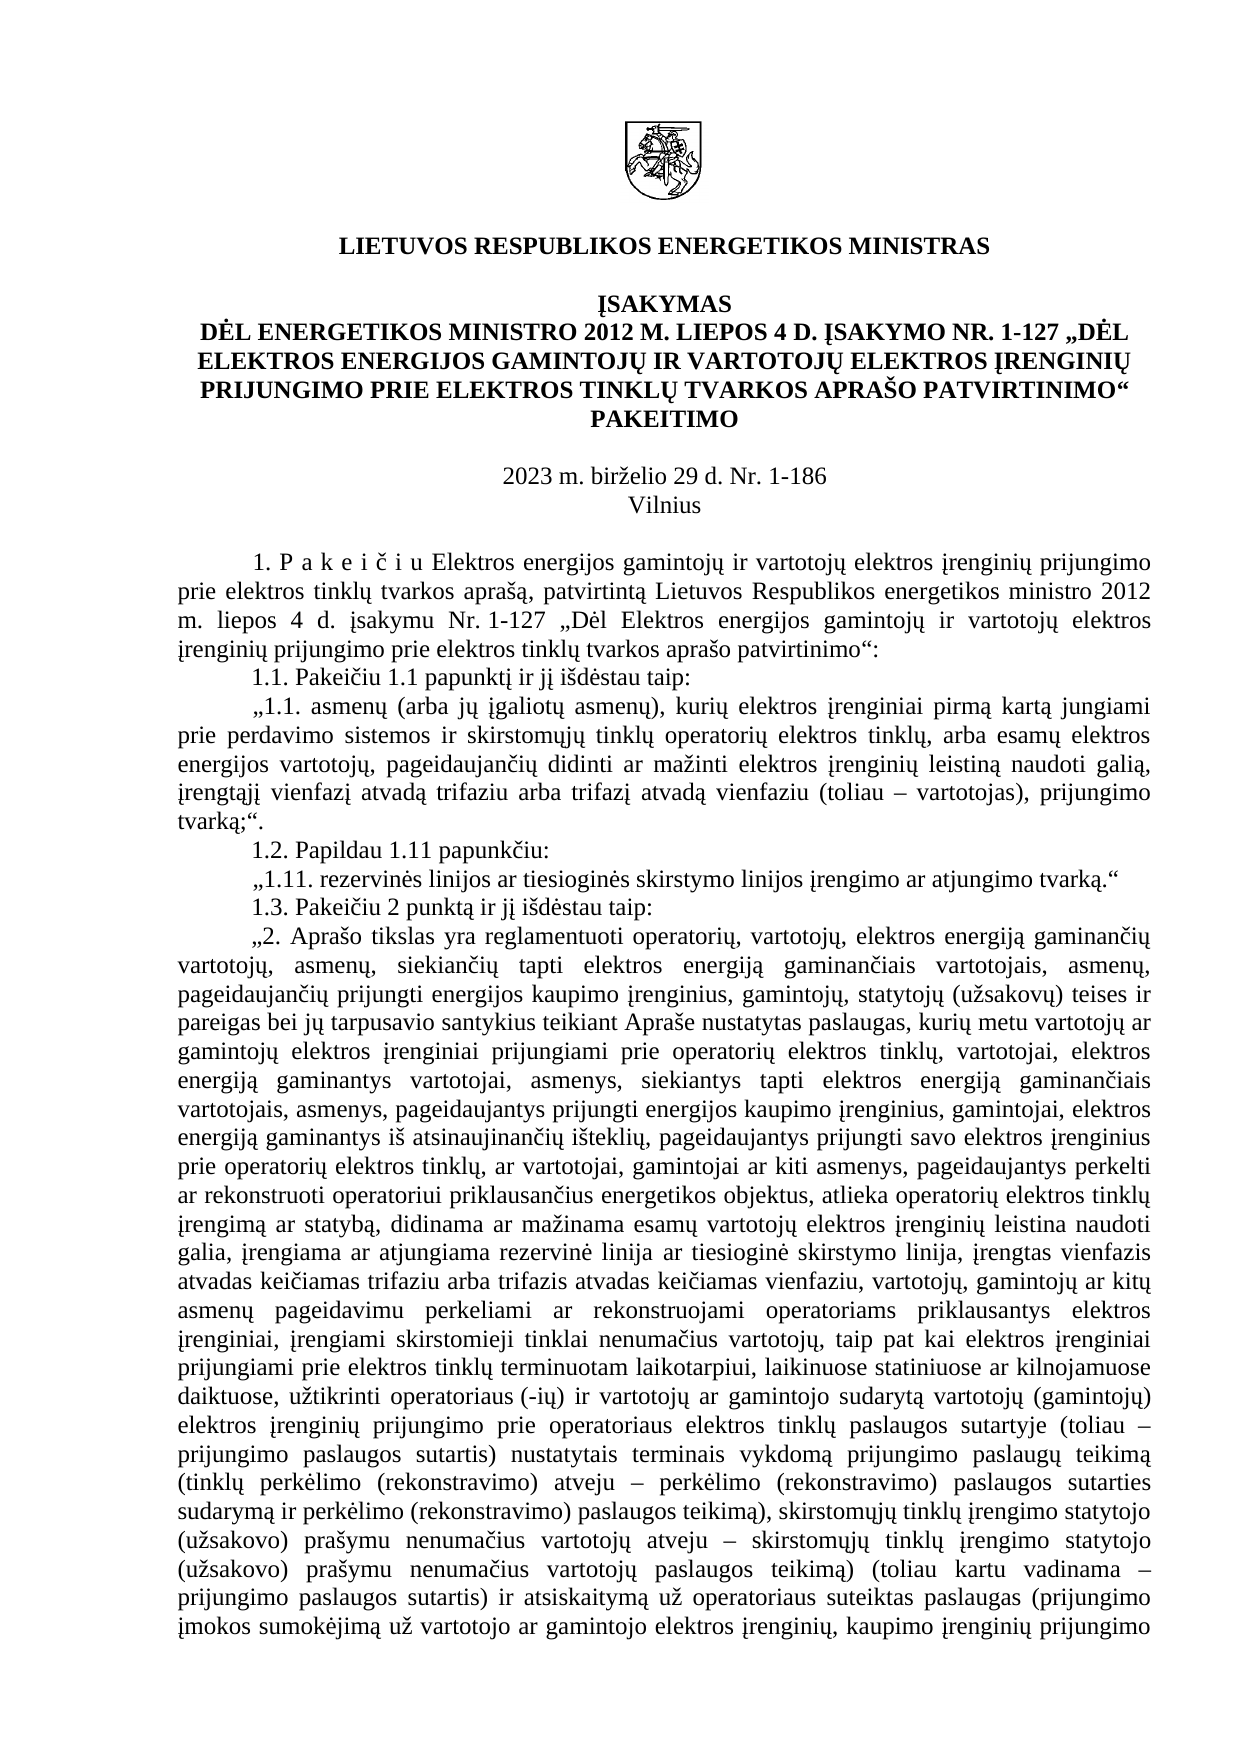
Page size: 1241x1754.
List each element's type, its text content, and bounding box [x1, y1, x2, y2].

text Vilnius [177, 490, 1152, 519]
text 1.3. Pakeičiu 2 punktą ir jį išdėstau taip: [177, 892, 1152, 921]
text 1.2. Papildau 1.11 papunkčiu: [177, 835, 1152, 864]
text DĖL energetikos ministro 2012 m. liepos 4 d. įsakymo nr. 1-127 „Dėl ELEKTROS ENERGIJOS GAMINTOJŲ IR VARTOTOJŲ ELEKTROS ĮRENGINIŲ PRIJUNGIMO PRIE ELEKTROS TINKLŲ TVARKOS APRAŠO patvirtinimo“ pakeitimo [177, 317, 1152, 432]
text 2023 m. birželio 29 d. Nr. 1-186 [177, 461, 1152, 490]
text 1.1. Pakeičiu 1.1 papunktį ir jį išdėstau taip: [177, 662, 1152, 691]
text įsakymas [177, 289, 1152, 317]
text „1.1. asmenų (arba jų įgaliotų asmenų), kurių elektros įrenginiai pirmą kartą jungiami prie perdavimo sistemos ir skirstomųjų tinklų operatorių elektros tinklų, arba esamų elektros energijos vartotojų, pageidaujančių didinti ar mažinti elektros įrenginių leistiną naudoti galią, įrengtąjį vienfazį atvadą trifaziu arba trifazį atvadą vienfaziu (toliau – vartotojas), prijungimo tvarką;“. [177, 691, 1152, 835]
text „2. Aprašo tikslas yra reglamentuoti operatorių, vartotojų, elektros energiją gaminančių vartotojų, asmenų, siekiančių tapti elektros energiją gaminančiais vartotojais, asmenų, pageidaujančių prijungti energijos kaupimo įrenginius, gamintojų, statytojų (užsakovų) teises ir pareigas bei jų tarpusavio santykius teikiant Apraše nustatytas paslaugas, kurių metu vartotojų ar gamintojų elektros įrenginiai prijungiami prie operatorių elektros tinklų, vartotojai, elektros energiją gaminantys vartotojai, asmenys, siekiantys tapti elektros energiją gaminančiais vartotojais, asmenys, pageidaujantys prijungti energijos kaupimo įrenginius, gamintojai, elektros energiją gaminantys iš atsinaujinančių išteklių, pageidaujantys prijungti savo elektros įrenginius prie operatorių elektros tinklų, ar vartotojai, gamintojai ar kiti asmenys, pageidaujantys perkelti ar rekonstruoti operatoriui priklausančius energetikos objektus, atlieka operatorių elektros tinklų įrengimą ar statybą, didinama ar mažinama esamų vartotojų elektros įrenginių leistina naudoti galia, įrengiama ar atjungiama rezervinė linija ar tiesioginė skirstymo linija, įrengtas vienfazis atvadas keičiamas trifaziu arba trifazis atvadas keičiamas vienfaziu, vartotojų, gamintojų ar kitų asmenų pageidavimu perkeliami ar rekonstruojami operatoriams priklausantys elektros įrenginiai, įrengiami skirstomieji tinklai nenumačius vartotojų, taip pat kai elektros įrenginiai prijungiami prie elektros tinklų terminuotam laikotarpiui, laikinuose statiniuose ar kilnojamuose daiktuose, užtikrinti operatoriaus (-ių) ir vartotojų ar gamintojo sudarytą vartotojų (gamintojų) elektros įrenginių prijungimo prie operatoriaus elektros tinklų paslaugos sutartyje (toliau – prijungimo paslaugos sutartis) nustatytais terminais vykdomą prijungimo paslaugų teikimą (tinklų perkėlimo (rekonstravimo) atveju – perkėlimo (rekonstravimo) paslaugos sutarties sudarymą ir perkėlimo (rekonstravimo) paslaugos teikimą), skirstomųjų tinklų įrengimo statytojo (užsakovo) prašymu nenumačius vartotojų atveju – skirstomųjų tinklų įrengimo statytojo (užsakovo) prašymu nenumačius vartotojų paslaugos teikimą) (toliau kartu vadinama – prijungimo paslaugos sutartis) ir atsiskaitymą už operatoriaus suteiktas paslaugas (prijungimo įmokos sumokėjimą už vartotojo ar gamintojo elektros įrenginių, kaupimo įrenginių prijungimo [177, 921, 1152, 1640]
text LIETUVOS RESPUBLIKOS ENERGETIKOS MINISTRAS [177, 231, 1152, 260]
text „1.11. rezervinės linijos ar tiesioginės skirstymo linijos įrengimo ar atjungimo tvarką.“ [177, 864, 1152, 892]
text 1. P a k e i č i u Elektros energijos gamintojų ir vartotojų elektros įrenginių prijungimo prie elektros tinklų tvarkos aprašą, patvirtintą Lietuvos Respublikos energetikos ministro 2012 m. liepos 4 d. įsakymu Nr. 1-127 „Dėl Elektros energijos gamintojų ir vartotojų elektros įrenginių prijungimo prie elektros tinklų tvarkos aprašo patvirtinimo“: [177, 547, 1152, 662]
